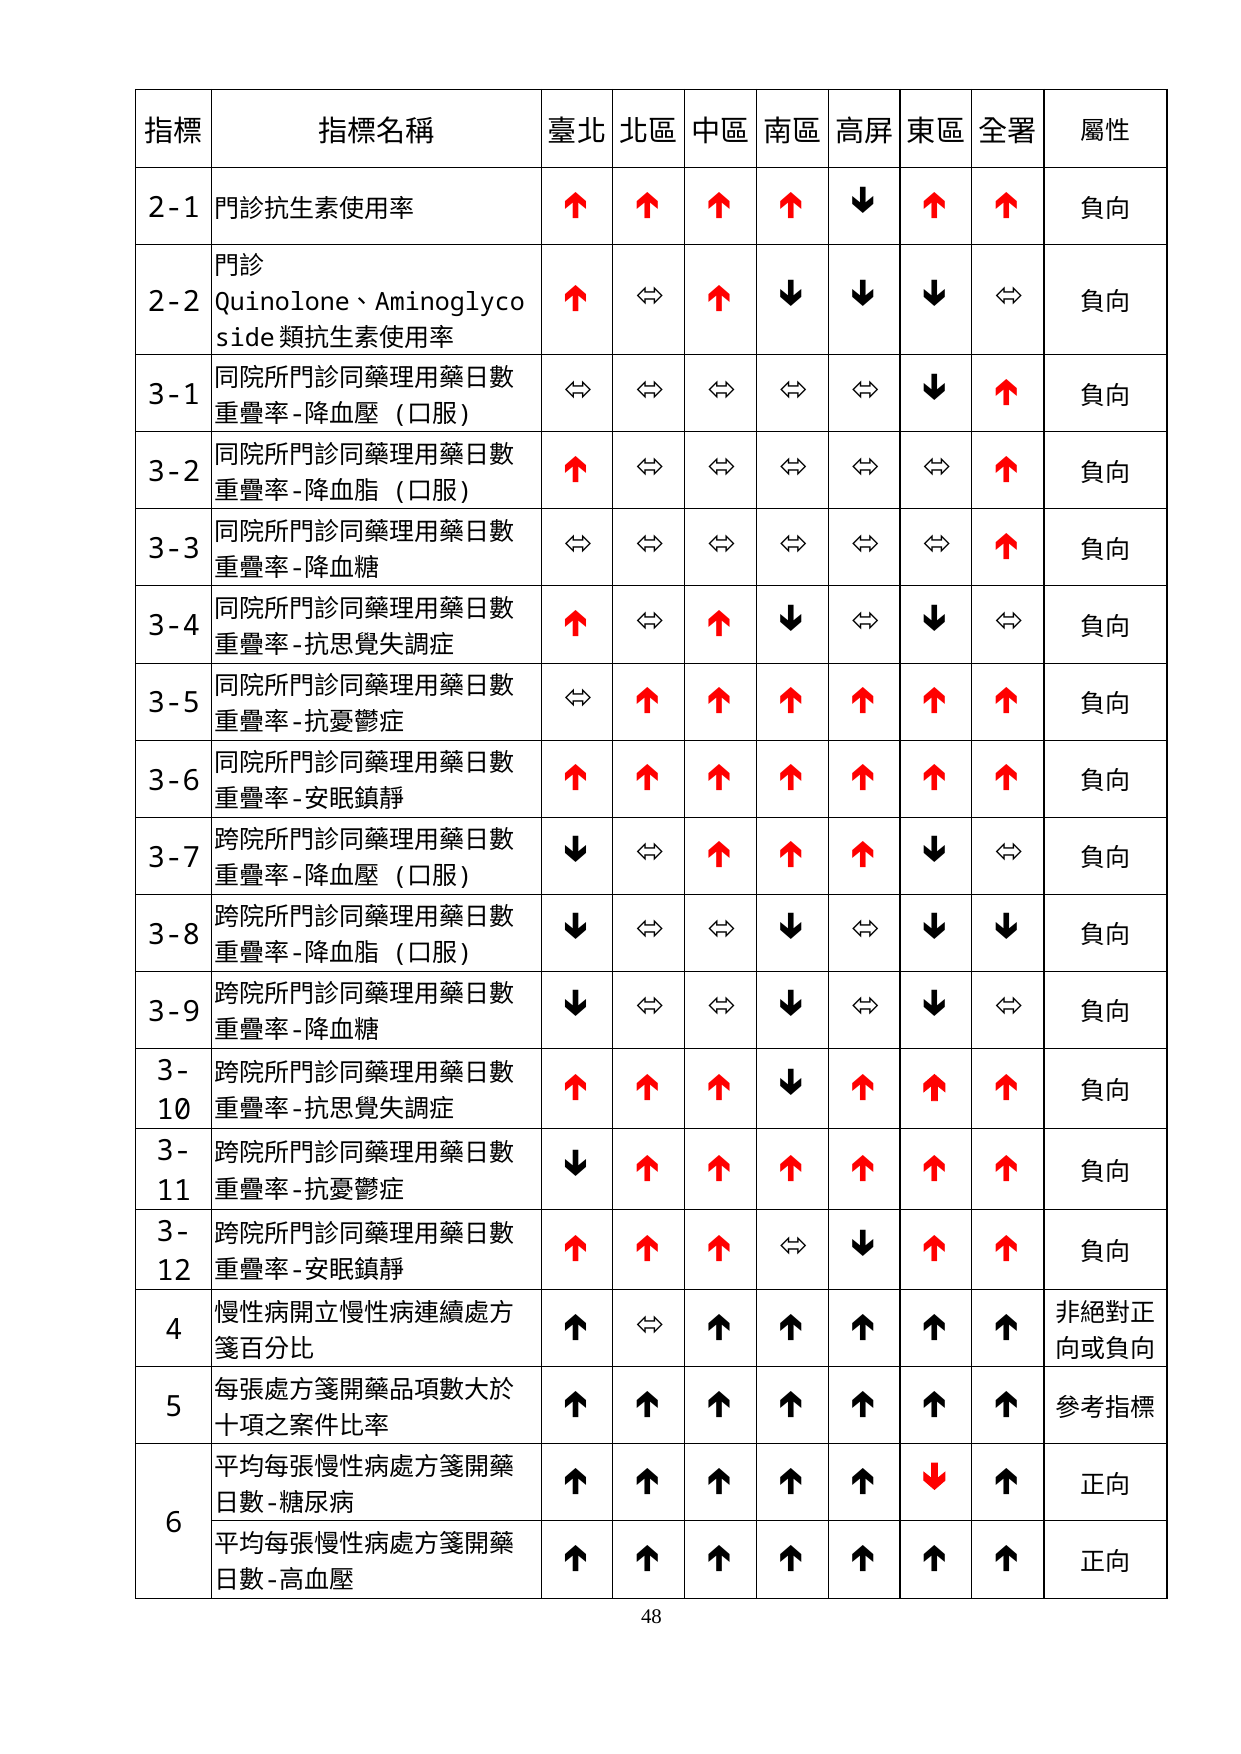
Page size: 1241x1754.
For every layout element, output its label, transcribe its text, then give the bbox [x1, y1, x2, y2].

table_cell  [685, 1444, 756, 1520]
table_cell  [829, 586, 899, 662]
table_cell  [685, 509, 756, 585]
table_cell  [613, 895, 684, 971]
table_cell 同院所門診同藥理用藥日數重疊率-降血糖 [212, 509, 541, 585]
table_cell  [829, 432, 899, 508]
table_cell  [613, 664, 684, 739]
table_cell  [685, 586, 756, 662]
table_cell  [542, 509, 612, 585]
table_cell  [685, 355, 756, 431]
table_cell  [613, 1129, 684, 1209]
table_cell  [542, 586, 612, 662]
table_cell  [613, 818, 684, 894]
table_cell  [542, 1210, 612, 1289]
table_cell  [972, 1444, 1043, 1520]
table_cell 2-2 [136, 245, 211, 354]
table_cell  [972, 1129, 1043, 1209]
table_cell  [542, 741, 612, 817]
table_cell 3-9 [136, 972, 211, 1048]
table_cell  [685, 168, 756, 244]
table_cell 跨院所門診同藥理用藥日數重疊率-抗憂鬱症 [212, 1129, 541, 1209]
table_cell 負向 [1045, 741, 1166, 817]
table_cell 3-3 [136, 509, 211, 585]
table_cell 負向 [1045, 1129, 1166, 1209]
table_cell  [757, 432, 828, 508]
table_cell 3-2 [136, 432, 211, 508]
table_cell  [685, 1049, 756, 1128]
table_cell 3-6 [136, 741, 211, 817]
table_cell  [542, 1129, 612, 1209]
table_cell 同院所門診同藥理用藥日數重疊率-降血壓 (口服) [212, 355, 541, 431]
table_cell  [829, 895, 899, 971]
table_cell 3-1 [136, 355, 211, 431]
table_cell  [829, 1521, 899, 1597]
table_cell  [685, 245, 756, 354]
table_cell 負向 [1045, 972, 1166, 1048]
table_cell  [542, 168, 612, 244]
table_cell  [542, 1049, 612, 1128]
table_cell 負向 [1045, 509, 1166, 585]
table_cell  [757, 972, 828, 1048]
table_cell  [542, 818, 612, 894]
table_cell 同院所門診同藥理用藥日數重疊率-抗思覺失調症 [212, 586, 541, 662]
table_cell  [972, 741, 1043, 817]
table_cell  [613, 245, 684, 354]
table_cell  [542, 1367, 612, 1443]
table_header 北區 [613, 90, 684, 167]
table_cell 3-12 [136, 1210, 211, 1289]
table_cell  [685, 818, 756, 894]
table_cell  [829, 664, 899, 739]
table_cell  [901, 245, 971, 354]
table_cell  [972, 1290, 1043, 1366]
table_cell  [757, 586, 828, 662]
table_cell 跨院所門診同藥理用藥日數重疊率-降血糖 [212, 972, 541, 1048]
table_cell  [829, 1444, 899, 1520]
table_cell 負向 [1045, 1049, 1166, 1128]
table_cell  [972, 1210, 1043, 1289]
table_cell  [685, 1290, 756, 1366]
table_cell  [901, 1290, 971, 1366]
table_cell  [972, 818, 1043, 894]
table_cell  [542, 972, 612, 1048]
table_cell 5 [136, 1367, 211, 1443]
table_cell  [542, 1444, 612, 1520]
table_cell  [901, 1444, 971, 1520]
table_cell  [613, 741, 684, 817]
table_cell  [757, 664, 828, 739]
table_cell 跨院所門診同藥理用藥日數重疊率-抗思覺失調症 [212, 1049, 541, 1128]
table_cell  [757, 1210, 828, 1289]
table_header 高屏 [829, 90, 899, 167]
table_cell 同院所門診同藥理用藥日數重疊率-安眠鎮靜 [212, 741, 541, 817]
table_cell  [613, 432, 684, 508]
table_header 南區 [757, 90, 828, 167]
table_cell  [829, 741, 899, 817]
table_cell  [757, 355, 828, 431]
table_cell  [685, 741, 756, 817]
table_cell  [757, 1129, 828, 1209]
table_cell  [901, 509, 971, 585]
table_cell  [829, 509, 899, 585]
table_header 指標 [136, 90, 211, 167]
table_cell 跨院所門診同藥理用藥日數重疊率-降血脂 (口服) [212, 895, 541, 971]
table_cell  [972, 1367, 1043, 1443]
table_cell 2-1 [136, 168, 211, 244]
table_cell 正向 [1045, 1444, 1166, 1520]
table_cell  [757, 741, 828, 817]
table_cell  [901, 895, 971, 971]
table_cell  [901, 1210, 971, 1289]
table_cell  [757, 818, 828, 894]
table_cell  [685, 432, 756, 508]
table_cell 負向 [1045, 1210, 1166, 1289]
table_cell  [542, 1521, 612, 1597]
table_cell  [542, 355, 612, 431]
table_cell 門診抗生素使用率 [212, 168, 541, 244]
table_cell  [685, 664, 756, 739]
table_cell  [757, 1049, 828, 1128]
table_cell 3-8 [136, 895, 211, 971]
table_cell  [613, 355, 684, 431]
table_cell 門診Quinolone、Aminoglycoside類抗生素使用率 [212, 245, 541, 354]
table_cell  [613, 1290, 684, 1366]
table_header 屬性 [1045, 90, 1166, 167]
table_cell 非絕對正向或負向 [1045, 1290, 1166, 1366]
table_cell  [972, 245, 1043, 354]
table_cell  [901, 664, 971, 739]
table_cell  [757, 1521, 828, 1597]
table_cell  [972, 432, 1043, 508]
table_cell 負向 [1045, 432, 1166, 508]
table_cell 3-5 [136, 664, 211, 739]
table_cell  [901, 1049, 971, 1128]
table_cell  [685, 1367, 756, 1443]
table_cell  [829, 972, 899, 1048]
table_cell  [972, 972, 1043, 1048]
table_cell  [757, 168, 828, 244]
table_cell 6 [136, 1444, 211, 1597]
table_cell  [542, 1290, 612, 1366]
table_cell  [972, 664, 1043, 739]
table_cell  [829, 168, 899, 244]
table_cell  [901, 168, 971, 244]
table_cell 4 [136, 1290, 211, 1366]
table_cell 負向 [1045, 664, 1166, 739]
table_cell  [972, 895, 1043, 971]
table_cell  [613, 1444, 684, 1520]
table_cell  [901, 1367, 971, 1443]
table_cell 參考指標 [1045, 1367, 1166, 1443]
table_cell  [901, 432, 971, 508]
table_cell  [613, 1210, 684, 1289]
table_cell 正向 [1045, 1521, 1166, 1597]
table_cell 同院所門診同藥理用藥日數重疊率-抗憂鬱症 [212, 664, 541, 739]
table_cell  [757, 1444, 828, 1520]
table_cell 3-7 [136, 818, 211, 894]
table_cell  [542, 245, 612, 354]
table_cell  [542, 432, 612, 508]
table_cell 慢性病開立慢性病連續處方箋百分比 [212, 1290, 541, 1366]
table_cell  [829, 245, 899, 354]
table_cell  [972, 168, 1043, 244]
table_cell 負向 [1045, 895, 1166, 971]
table_cell  [757, 895, 828, 971]
table_cell  [829, 818, 899, 894]
table_cell  [972, 509, 1043, 585]
table_cell  [972, 586, 1043, 662]
table_cell 跨院所門診同藥理用藥日數重疊率-安眠鎮靜 [212, 1210, 541, 1289]
table_cell 同院所門診同藥理用藥日數重疊率-降血脂 (口服) [212, 432, 541, 508]
table_cell  [613, 168, 684, 244]
table_cell  [613, 586, 684, 662]
table_header 指標名稱 [212, 90, 541, 167]
table_cell  [901, 741, 971, 817]
table_cell  [829, 1367, 899, 1443]
table_cell  [972, 1521, 1043, 1597]
table_cell  [829, 1049, 899, 1128]
table_cell  [829, 355, 899, 431]
table_header 全署 [972, 90, 1043, 167]
table_cell 3-11 [136, 1129, 211, 1209]
table_cell 平均每張慢性病處方箋開藥日數-糖尿病 [212, 1444, 541, 1520]
table_cell  [829, 1290, 899, 1366]
table_cell  [901, 1521, 971, 1597]
table_cell 負向 [1045, 586, 1166, 662]
table_header 中區 [685, 90, 756, 167]
table_cell 負向 [1045, 818, 1166, 894]
table_cell  [685, 1521, 756, 1597]
table_cell  [901, 1129, 971, 1209]
table_cell  [829, 1129, 899, 1209]
table_cell  [685, 1210, 756, 1289]
table_cell  [757, 1290, 828, 1366]
table_cell  [901, 818, 971, 894]
table_cell 跨院所門診同藥理用藥日數重疊率-降血壓 (口服) [212, 818, 541, 894]
table_cell  [685, 1129, 756, 1209]
table_header 東區 [901, 90, 971, 167]
table_cell 負向 [1045, 355, 1166, 431]
table_cell  [901, 972, 971, 1048]
table_cell  [613, 1049, 684, 1128]
table_cell  [757, 509, 828, 585]
table_cell 負向 [1045, 245, 1166, 354]
table_cell  [613, 1367, 684, 1443]
table_cell 3-4 [136, 586, 211, 662]
table_cell  [757, 1367, 828, 1443]
table_header 臺北 [542, 90, 612, 167]
table_cell  [542, 664, 612, 739]
table_cell  [685, 895, 756, 971]
table_cell  [901, 586, 971, 662]
table_cell 平均每張慢性病處方箋開藥日數-高血壓 [212, 1521, 541, 1597]
table_cell  [613, 509, 684, 585]
table_cell  [901, 355, 971, 431]
table_cell  [613, 1521, 684, 1597]
table_cell  [757, 245, 828, 354]
table_cell 負向 [1045, 168, 1166, 244]
table_cell  [613, 972, 684, 1048]
table_cell  [972, 1049, 1043, 1128]
table_cell 3-10 [136, 1049, 211, 1128]
table_cell 每張處方箋開藥品項數大於十項之案件比率 [212, 1367, 541, 1443]
table_cell  [972, 355, 1043, 431]
table_cell  [542, 895, 612, 971]
table_cell  [685, 972, 756, 1048]
table_cell  [829, 1210, 899, 1289]
